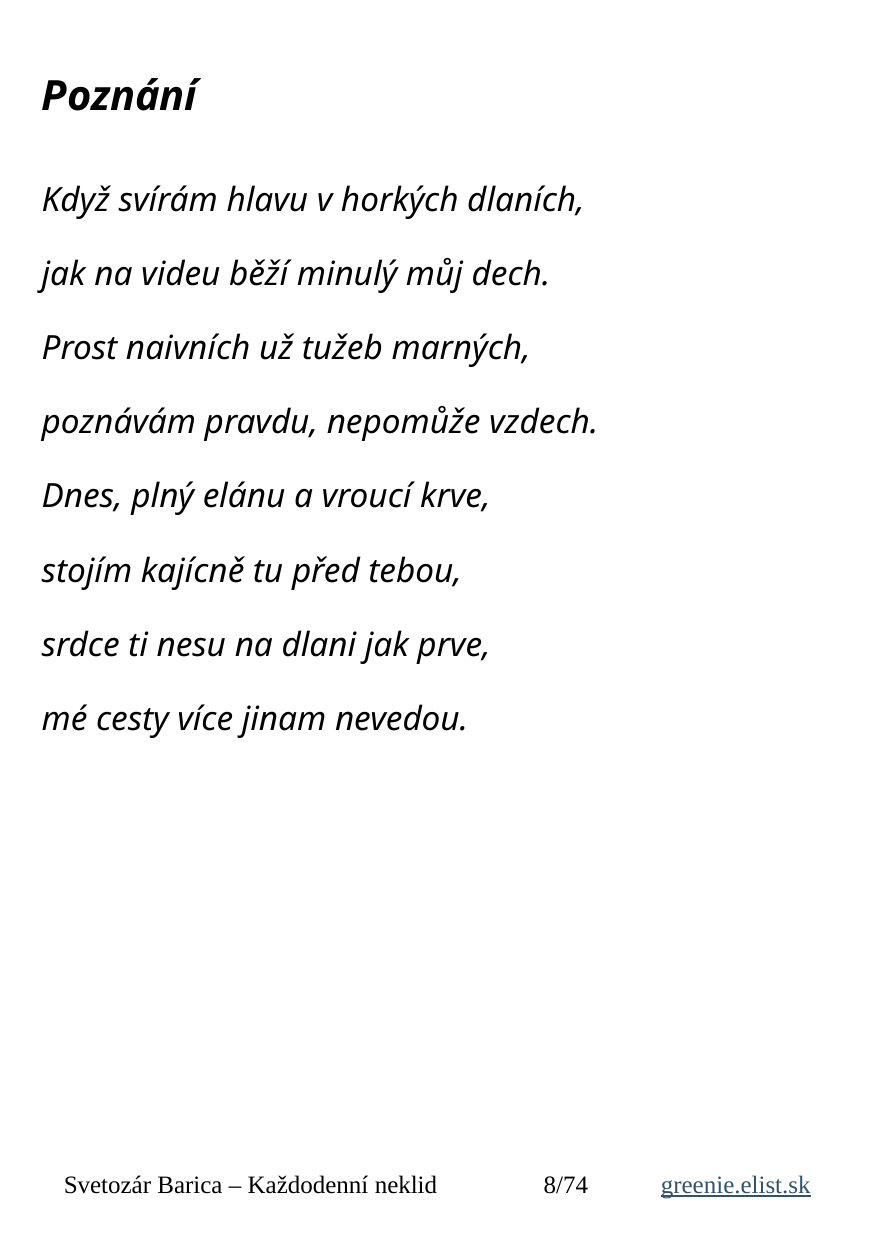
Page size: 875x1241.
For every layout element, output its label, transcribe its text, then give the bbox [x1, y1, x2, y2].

text poznávám pravdu, nepomůže vzdech. [41, 398, 833, 444]
subtitle Poznání [41, 66, 833, 123]
text Když svírám hlavu v horkých dlaních, [41, 176, 833, 221]
text stojím kajícně tu před tebou, [41, 546, 833, 592]
text Dnes, plný elánu a vroucí krve, [41, 472, 833, 518]
text mé cesty více jinam nevedou. [41, 694, 833, 740]
text srdce ti nesu na dlani jak prve, [41, 620, 833, 666]
text jak na videu běží minulý můj dech. [41, 250, 833, 296]
text Prost naivních už tužeb marných, [41, 324, 833, 369]
